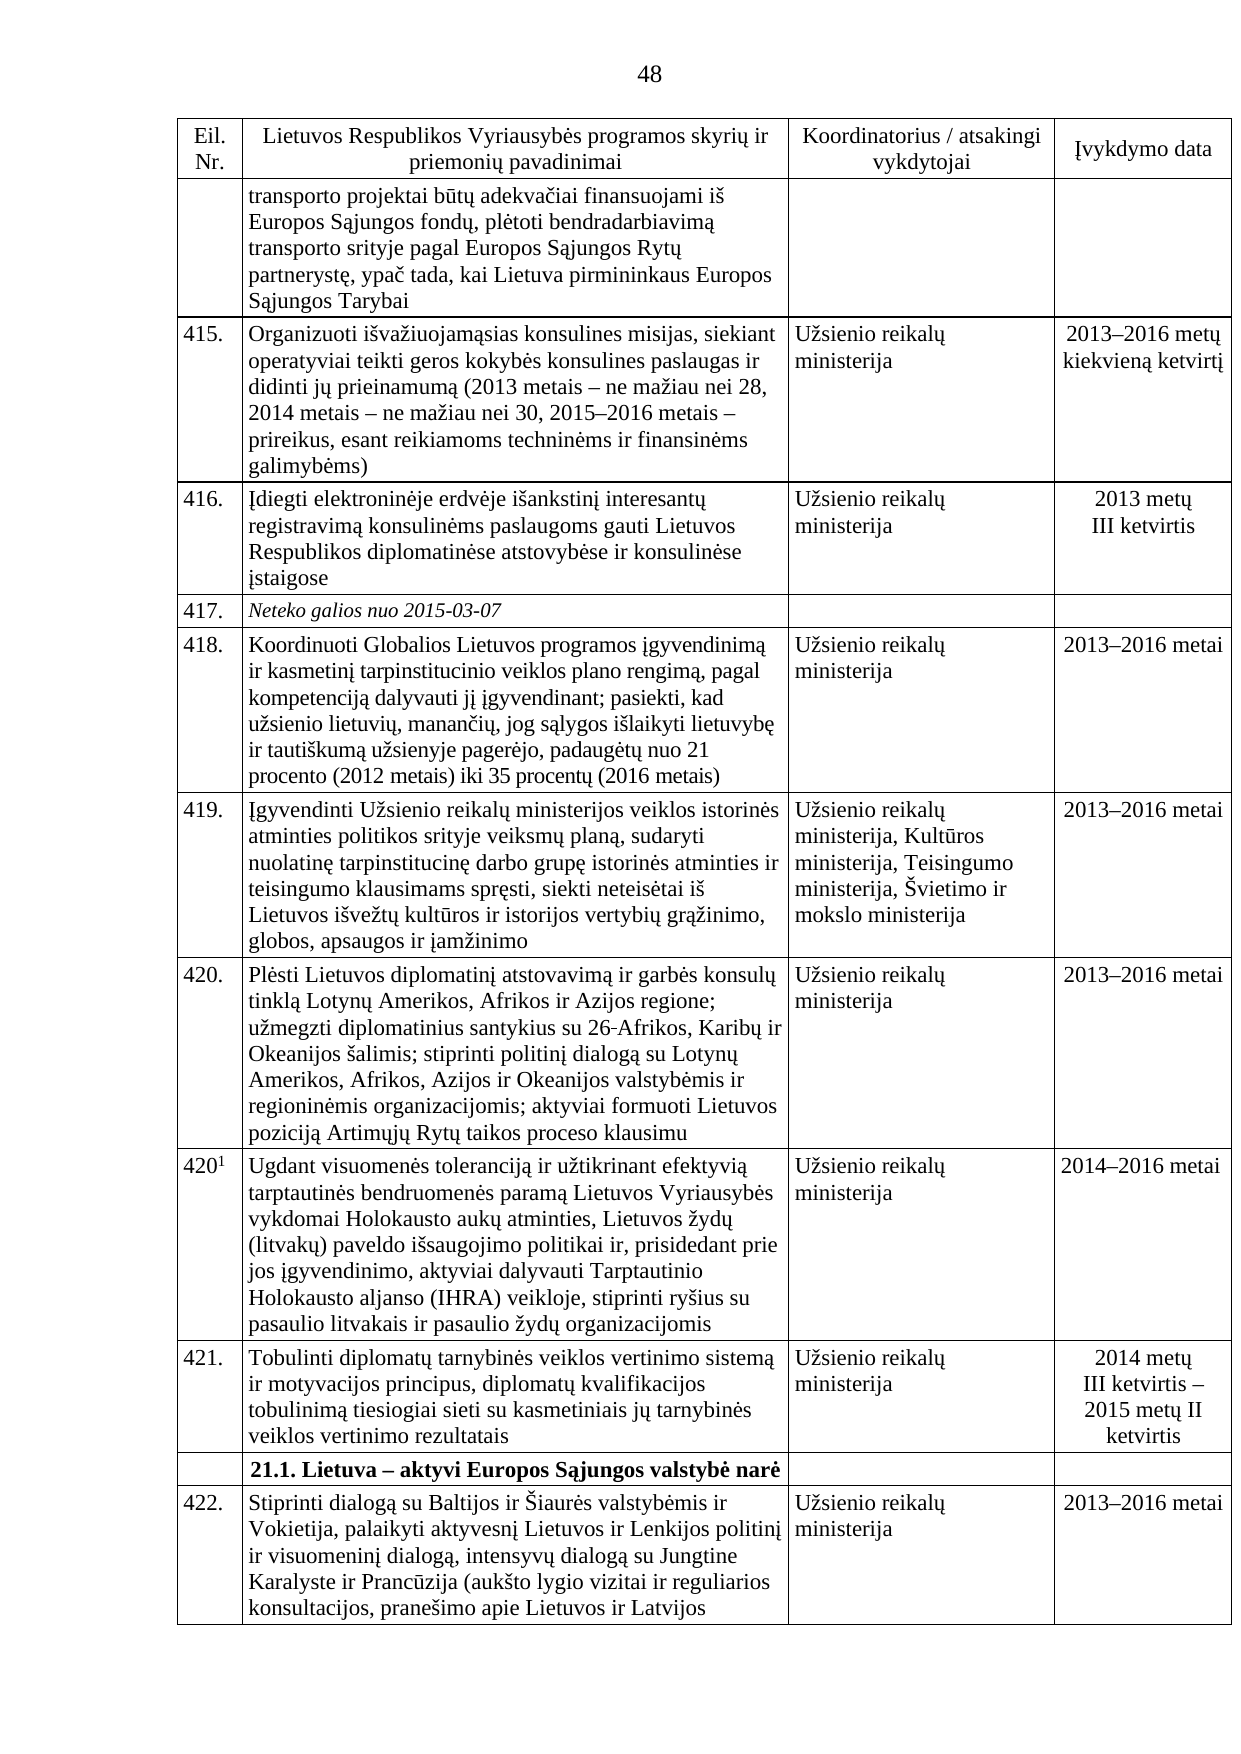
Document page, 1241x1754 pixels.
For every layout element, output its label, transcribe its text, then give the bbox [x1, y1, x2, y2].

table_header Koordinatorius / atsakingi vykdytojai [789, 119, 1054, 178]
table_cell Užsienio reikalų ministerija [789, 628, 1054, 792]
table_cell transporto projektai būtų adekvačiai finansuojami iš Europos Sąjungos fondų, plėtoti bendradarbiavimą transporto srityje pagal Europos Sąjungos Rytų partnerystę, ypač tada, kai Lietuva pirmininkaus Europos Sąjungos Tarybai [243, 179, 788, 316]
table_header Eil. Nr. [178, 119, 242, 178]
table_cell 2013–2016 metai [1055, 958, 1231, 1148]
table_cell [1055, 595, 1231, 627]
table_cell Plėsti Lietuvos diplomatinį atstovavimą ir garbės konsulų tinklą Lotynų Amerikos, Afrikos ir Azijos regione; užmegzti diplomatinius santykius su 26 Afrikos, Karibų ir Okeanijos šalimis; stiprinti politinį dialogą su Lotynų Amerikos, Afrikos, Azijos ir Okeanijos valstybėmis ir regioninėmis organizacijomis; aktyviai formuoti Lietuvos poziciją Artimųjų Rytų taikos proceso klausimu [243, 958, 788, 1148]
table_cell Užsienio reikalų ministerija [789, 1149, 1054, 1339]
table_cell 419. [178, 793, 242, 957]
table_cell 422. [178, 1486, 242, 1624]
table_cell 4201 [178, 1149, 242, 1339]
table_cell 420. [178, 958, 242, 1148]
table_cell 421. [178, 1341, 242, 1452]
table_cell 417. [178, 595, 242, 627]
table_cell [789, 595, 1054, 627]
table_cell 2013–2016 metai [1055, 1486, 1231, 1624]
table_cell 418. [178, 628, 242, 792]
table_cell Įdiegti elektroninėje erdvėje išankstinį interesantų registravimą konsulinėms paslaugoms gauti Lietuvos Respublikos diplomatinėse atstovybėse ir konsulinėse įstaigose [243, 483, 788, 594]
table_cell [789, 179, 1054, 316]
table_header Įvykdymo data [1055, 119, 1231, 178]
table_cell 2013–2016 metai [1055, 628, 1231, 792]
table_cell Organizuoti išvažiuojamąsias konsulines misijas, siekiant operatyviai teikti geros kokybės konsulines paslaugas ir didinti jų prieinamumą (2013 metais – ne mažiau nei 28, 2014 metais – ne mažiau nei 30, 2015–2016 metais – prireikus, esant reikiamoms techninėms ir finansinėms galimybėms) [243, 318, 788, 481]
table_cell 21.1. Lietuva – aktyvi Europos Sąjungos valstybė narė [243, 1453, 788, 1485]
table_cell 2013 metų III ketvirtis [1055, 483, 1231, 594]
table_cell [178, 1453, 242, 1485]
table_cell Užsienio reikalų ministerija [789, 958, 1054, 1148]
table_cell 415. [178, 318, 242, 481]
table_cell 416. [178, 483, 242, 594]
table_cell 2013–2016 metai [1055, 793, 1231, 957]
table_cell 2014–2016 metai [1055, 1149, 1231, 1339]
table_cell 2013–2016 metų kiekvieną ketvirtį [1055, 318, 1231, 481]
table_cell [1055, 179, 1231, 316]
table_cell 2014 metų III ketvirtis – 2015 metų II ketvirtis [1055, 1341, 1231, 1452]
table_cell Ugdant visuomenės toleranciją ir užtikrinant efektyvią tarptautinės bendruomenės paramą Lietuvos Vyriausybės vykdomai Holokausto aukų atminties, Lietuvos žydų (litvakų) paveldo išsaugojimo politikai ir, prisidedant prie jos įgyvendinimo, aktyviai dalyvauti Tarptautinio Holokausto aljanso (IHRA) veikloje, stiprinti ryšius su pasaulio litvakais ir pasaulio žydų organizacijomis [243, 1149, 788, 1339]
table_cell Užsienio reikalų ministerija, Kultūros ministerija, Teisingumo ministerija, Švietimo ir mokslo ministerija [789, 793, 1054, 957]
table_cell Koordinuoti Globalios Lietuvos programos įgyvendinimą ir kasmetinį tarpinstitucinio veiklos plano rengimą, pagal kompetenciją dalyvauti jį įgyvendinant; pasiekti, kad užsienio lietuvių, manančių, jog sąlygos išlaikyti lietuvybę ir tautiškumą užsienyje pagerėjo, padaugėtų nuo 21 procento (2012 metais) iki 35 procentų (2016 metais) [243, 628, 788, 792]
table_cell Stiprinti dialogą su Baltijos ir Šiaurės valstybėmis ir Vokietija, palaikyti aktyvesnį Lietuvos ir Lenkijos politinį ir visuomeninį dialogą, intensyvų dialogą su Jungtine Karalyste ir Prancūzija (aukšto lygio vizitai ir reguliarios konsultacijos, pranešimo apie Lietuvos ir Latvijos [243, 1486, 788, 1624]
table_cell Užsienio reikalų ministerija [789, 483, 1054, 594]
table_cell [178, 179, 242, 316]
table_cell Užsienio reikalų ministerija [789, 1486, 1054, 1624]
table_header Lietuvos Respublikos Vyriausybės programos skyrių ir priemonių pavadinimai [243, 119, 788, 178]
table_cell Užsienio reikalų ministerija [789, 1341, 1054, 1452]
table_cell Užsienio reikalų ministerija [789, 318, 1054, 481]
table_cell Tobulinti diplomatų tarnybinės veiklos vertinimo sistemą ir motyvacijos principus, diplomatų kvalifikacijos tobulinimą tiesiogiai sieti su kasmetiniais jų tarnybinės veiklos vertinimo rezultatais [243, 1341, 788, 1452]
table_cell Neteko galios nuo 2015-03-07 [243, 595, 788, 627]
table_cell [789, 1453, 1054, 1485]
table_cell [1055, 1453, 1231, 1485]
table_cell Įgyvendinti Užsienio reikalų ministerijos veiklos istorinės atminties politikos srityje veiksmų planą, sudaryti nuolatinę tarpinstitucinę darbo grupę istorinės atminties ir teisingumo klausimams spręsti, siekti neteisėtai iš Lietuvos išvežtų kultūros ir istorijos vertybių grąžinimo, globos, apsaugos ir įamžinimo [243, 793, 788, 957]
